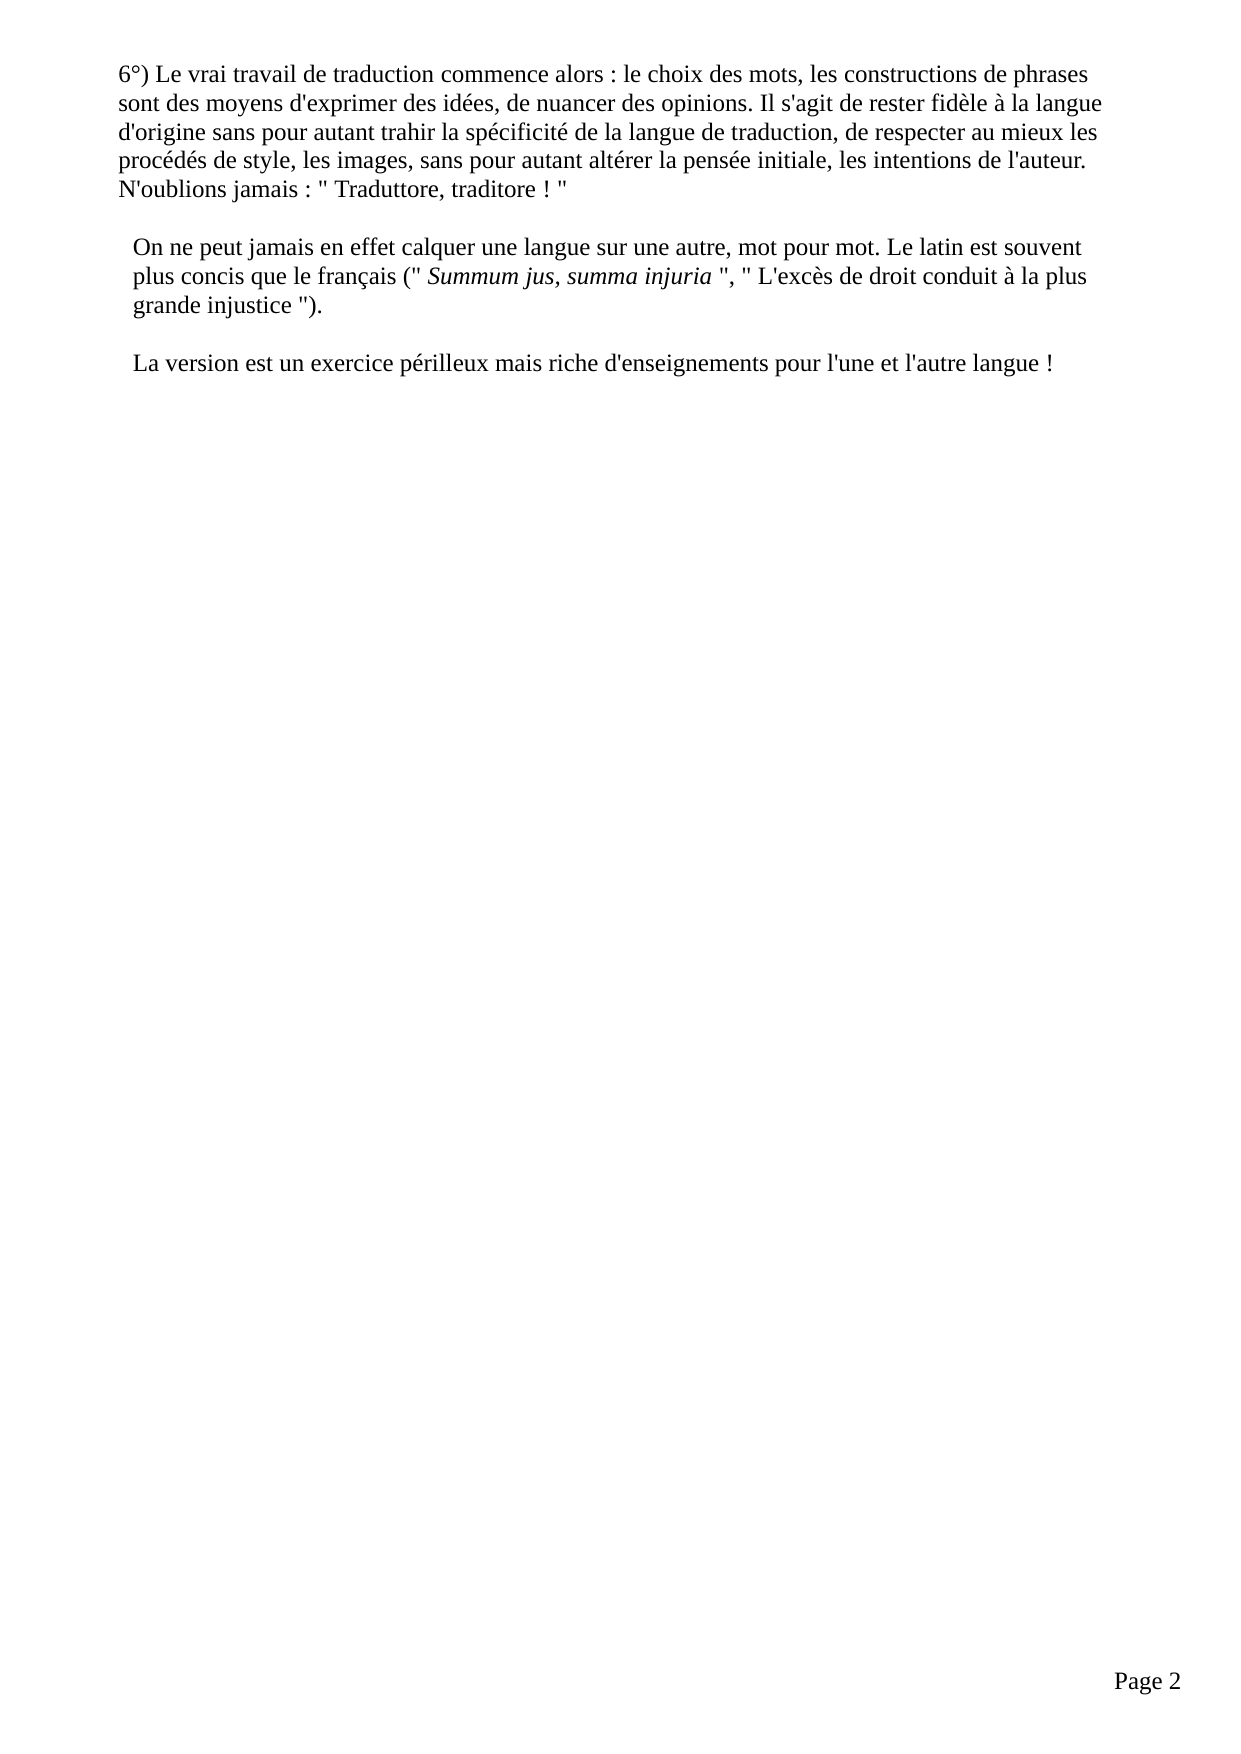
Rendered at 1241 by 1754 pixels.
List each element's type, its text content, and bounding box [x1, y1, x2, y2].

text 6°) Le vrai travail de traduction commence alors : le choix des mots, les constructions de phrases sont des moyens d'exprimer des idées, de nuancer des opinions. Il s'agit de rester fidèle à la langue d'origine sans pour autant trahir la spécificité de la langue de traduction, de respecter au mieux les procédés de style, les images, sans pour autant altérer la pensée initiale, les intentions de l'auteur. N'oublions jamais : " Traduttore, traditore ! " [118, 59, 1122, 203]
list La version est un exercice périlleux mais riche d'enseignements pour l'une et l'autre langue ! [103, 348, 1122, 377]
list On ne peut jamais en effet calquer une langue sur une autre, mot pour mot. Le latin est souvent plus concis que le français (" Summum jus, summa injuria ", " L'excès de droit conduit à la plus grande injustice "). [103, 232, 1122, 318]
